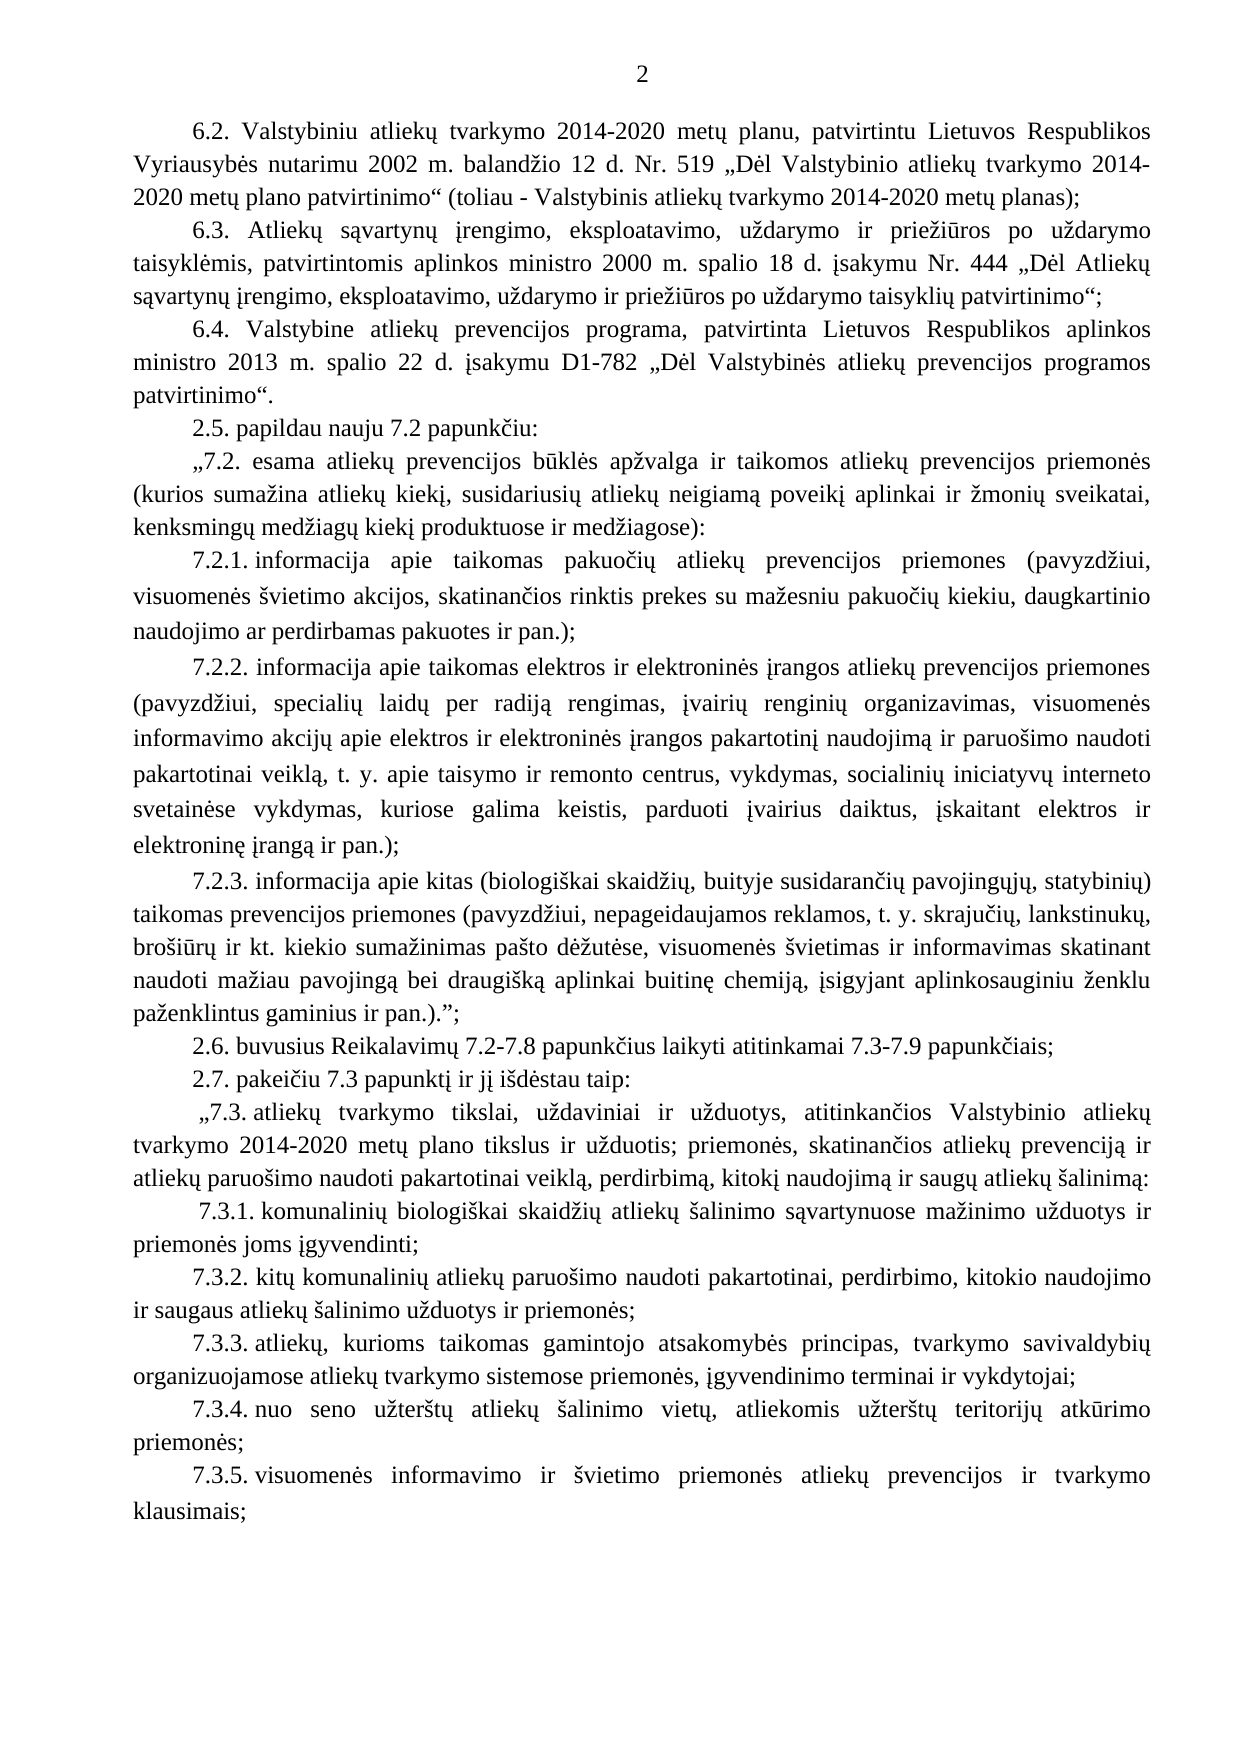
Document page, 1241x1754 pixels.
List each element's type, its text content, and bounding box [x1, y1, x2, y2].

text „7.3. atliekų tvarkymo tikslai, uždaviniai ir užduotys, atitinkančios Valstybinio atliekų tvarkymo 2014-2020 metų plano tikslus ir užduotis; priemonės, skatinančios atliekų prevenciją ir atliekų paruošimo naudoti pakartotinai veiklą, perdirbimą, kitokį naudojimą ir saugų atliekų šalinimą: [133, 1097, 1152, 1192]
text 2.7. pakeičiu 7.3 papunktį ir jį išdėstau taip: [133, 1064, 1152, 1093]
text 7.3.3. atliekų, kurioms taikomas gamintojo atsakomybės principas, tvarkymo savivaldybių organizuojamose atliekų tvarkymo sistemose priemonės, įgyvendinimo terminai ir vykdytojai; [133, 1328, 1152, 1390]
text 7.2.3. informacija apie kitas (biologiškai skaidžių, buityje susidarančių pavojingųjų, statybinių) taikomas prevencijos priemones (pavyzdžiui, nepageidaujamos reklamos, t. y. skrajučių, lankstinukų, brošiūrų ir kt. kiekio sumažinimas pašto dėžutėse, visuomenės švietimas ir informavimas skatinant naudoti mažiau pavojingą bei draugišką aplinkai buitinę chemiją, įsigyjant aplinkosauginiu ženklu paženklintus gaminius ir pan.).”; [133, 866, 1152, 1027]
text 7.2.2. informacija apie taikomas elektros ir elektroninės įrangos atliekų prevencijos priemones (pavyzdžiui, specialių laidų per radiją rengimas, įvairių renginių organizavimas, visuomenės informavimo akcijų apie elektros ir elektroninės įrangos pakartotinį naudojimą ir paruošimo naudoti pakartotinai veiklą, t. y. apie taisymo ir remonto centrus, vykdymas, socialinių iniciatyvų interneto svetainėse vykdymas, kuriose galima keistis, parduoti įvairius daiktus, įskaitant elektros ir elektroninę įrangą ir pan.); [133, 652, 1152, 859]
text 6.3. Atliekų sąvartynų įrengimo, eksploatavimo, uždarymo ir priežiūros po uždarymo taisyklėmis, patvirtintomis aplinkos ministro 2000 m. spalio 18 d. įsakymu Nr. 444 „Dėl Atliekų sąvartynų įrengimo, eksploatavimo, uždarymo ir priežiūros po uždarymo taisyklių patvirtinimo“; [133, 215, 1152, 310]
text 7.3.4. nuo seno užterštų atliekų šalinimo vietų, atliekomis užterštų teritorijų atkūrimo priemonės; [133, 1394, 1152, 1456]
text 7.3.5. visuomenės informavimo ir švietimo priemonės atliekų prevencijos ir tvarkymo klausimais; [133, 1460, 1152, 1524]
text „7.2. esama atliekų prevencijos būklės apžvalga ir taikomos atliekų prevencijos priemonės (kurios sumažina atliekų kiekį, susidariusių atliekų neigiamą poveikį aplinkai ir žmonių sveikatai, kenksmingų medžiagų kiekį produktuose ir medžiagose): [133, 446, 1152, 541]
text 2.6. buvusius Reikalavimų 7.2-7.8 papunkčius laikyti atitinkamai 7.3-7.9 papunkčiais; [133, 1031, 1152, 1059]
text 7.3.2. kitų komunalinių atliekų paruošimo naudoti pakartotinai, perdirbimo, kitokio naudojimo ir saugaus atliekų šalinimo užduotys ir priemonės; [133, 1262, 1152, 1324]
text 2.5. papildau nauju 7.2 papunkčiu: [133, 413, 1152, 442]
text 6.2. Valstybiniu atliekų tvarkymo 2014-2020 metų planu, patvirtintu Lietuvos Respublikos Vyriausybės nutarimu 2002 m. balandžio 12 d. Nr. 519 „Dėl Valstybinio atliekų tvarkymo 2014-2020 metų plano patvirtinimo“ (toliau - Valstybinis atliekų tvarkymo 2014-2020 metų planas); [133, 116, 1152, 211]
text 7.2.1. informacija apie taikomas pakuočių atliekų prevencijos priemones (pavyzdžiui, visuomenės švietimo akcijos, skatinančios rinktis prekes su mažesniu pakuočių kiekiu, daugkartinio naudojimo ar perdirbamas pakuotes ir pan.); [133, 545, 1152, 645]
text 6.4. Valstybine atliekų prevencijos programa, patvirtinta Lietuvos Respublikos aplinkos ministro 2013 m. spalio 22 d. įsakymu D1-782 „Dėl Valstybinės atliekų prevencijos programos patvirtinimo“. [133, 314, 1152, 409]
text 7.3.1. komunalinių biologiškai skaidžių atliekų šalinimo sąvartynuose mažinimo užduotys ir priemonės joms įgyvendinti; [133, 1196, 1152, 1258]
